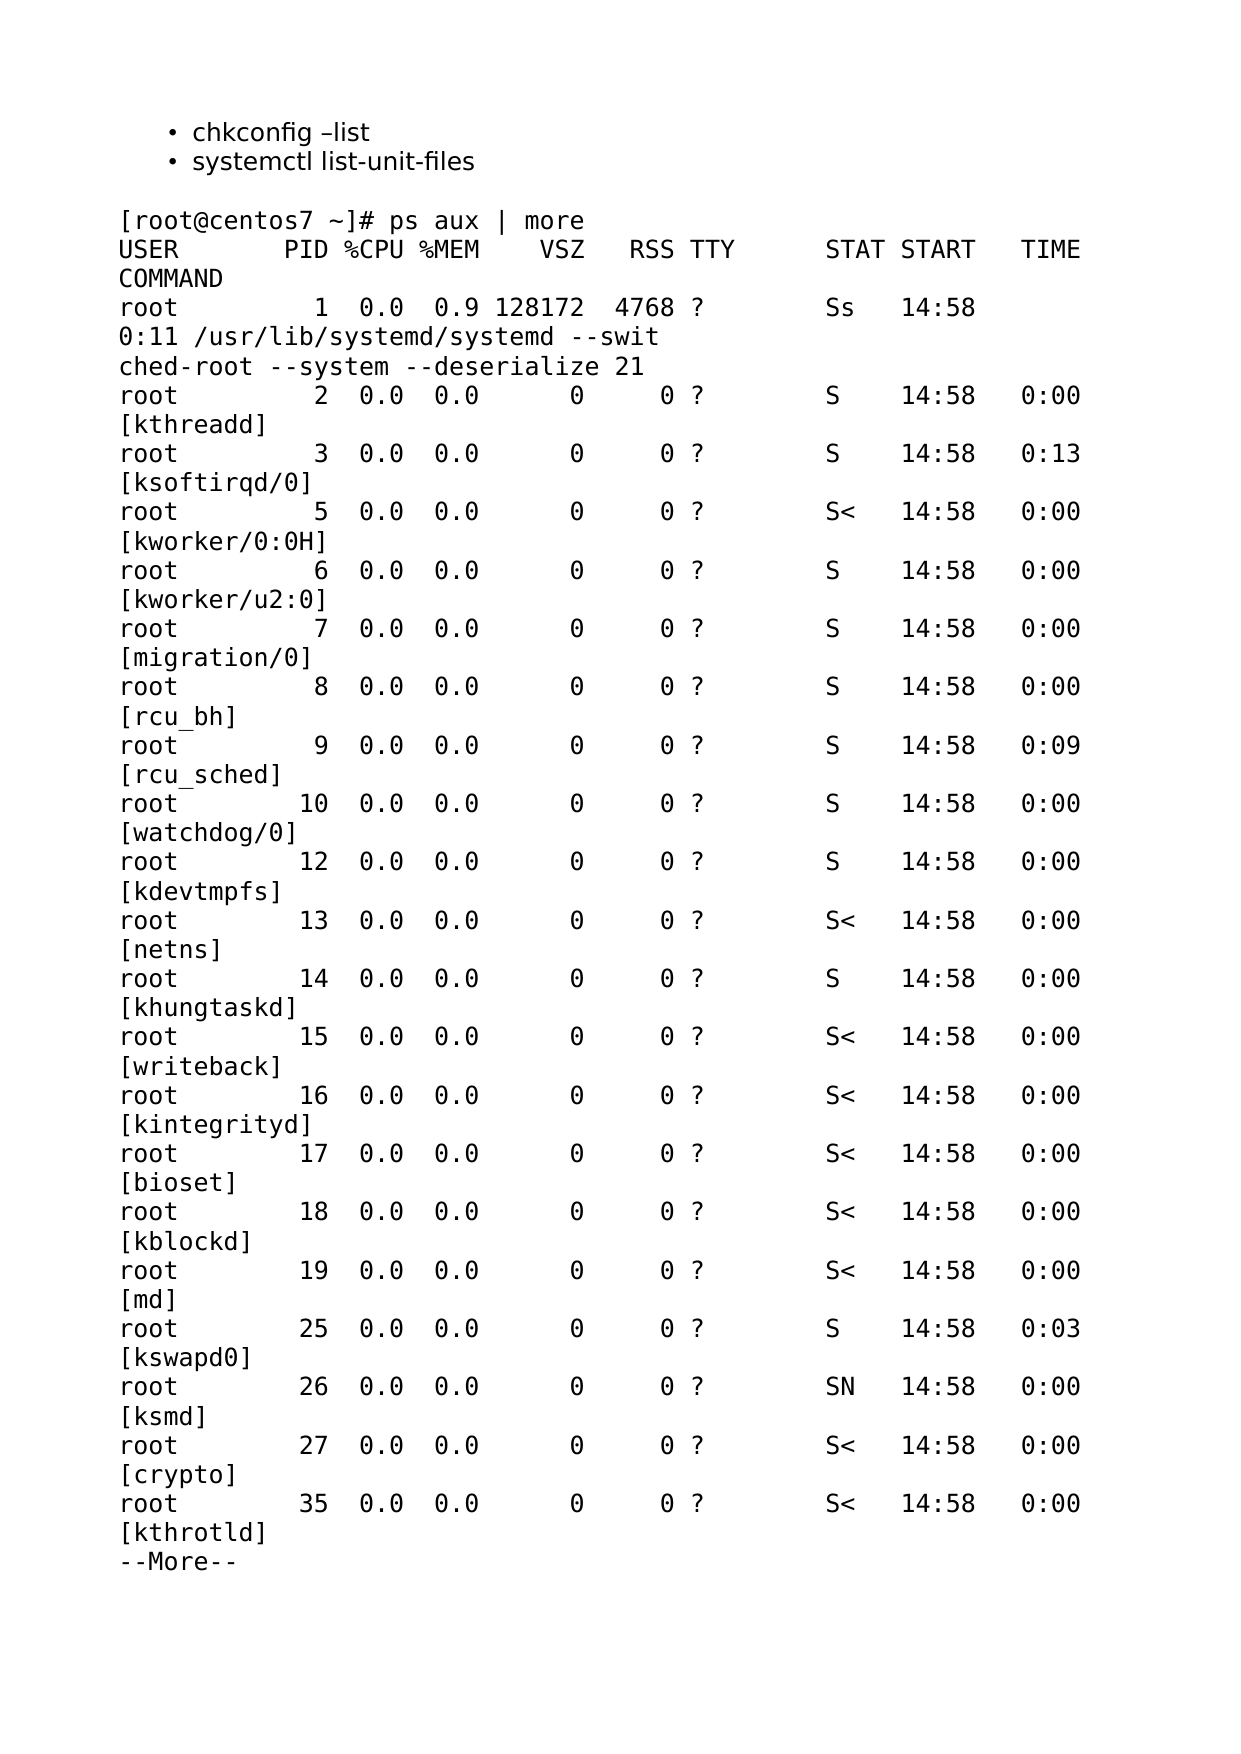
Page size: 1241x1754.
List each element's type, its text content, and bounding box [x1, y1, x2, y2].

text [root@centos7 ~]# ps aux | more USER PID %CPU %MEM VSZ RSS TTY STAT START TIME COMMAND root 1 0.0 0.9 128172 4768 ? Ss 14:58 0:11 /usr/lib/systemd/systemd --swit ched-root --system --deserialize 21 root 2 0.0 0.0 0 0 ? S 14:58 0:00 [kthreadd] root 3 0.0 0.0 0 0 ? S 14:58 0:13 [ksoftirqd/0] root 5 0.0 0.0 0 0 ? S< 14:58 0:00 [kworker/0:0H] root 6 0.0 0.0 0 0 ? S 14:58 0:00 [kworker/u2:0] root 7 0.0 0.0 0 0 ? S 14:58 0:00 [migration/0] root 8 0.0 0.0 0 0 ? S 14:58 0:00 [rcu_bh] root 9 0.0 0.0 0 0 ? S 14:58 0:09 [rcu_sched] root 10 0.0 0.0 0 0 ? S 14:58 0:00 [watchdog/0] root 12 0.0 0.0 0 0 ? S 14:58 0:00 [kdevtmpfs] root 13 0.0 0.0 0 0 ? S< 14:58 0:00 [netns] root 14 0.0 0.0 0 0 ? S 14:58 0:00 [khungtaskd] root 15 0.0 0.0 0 0 ? S< 14:58 0:00 [writeback] root 16 0.0 0.0 0 0 ? S< 14:58 0:00 [kintegrityd] root 17 0.0 0.0 0 0 ? S< 14:58 0:00 [bioset] root 18 0.0 0.0 0 0 ? S< 14:58 0:00 [kblockd] root 19 0.0 0.0 0 0 ? S< 14:58 0:00 [md] root 25 0.0 0.0 0 0 ? S 14:58 0:03 [kswapd0] root 26 0.0 0.0 0 0 ? SN 14:58 0:00 [ksmd] root 27 0.0 0.0 0 0 ? S< 14:58 0:00 [crypto] root 35 0.0 0.0 0 0 ? S< 14:58 0:00 [kthrotld] --More-- [118, 206, 1122, 1577]
list systemctl list-unit-files [177, 147, 1122, 176]
list chkconfig –list [177, 118, 1122, 147]
